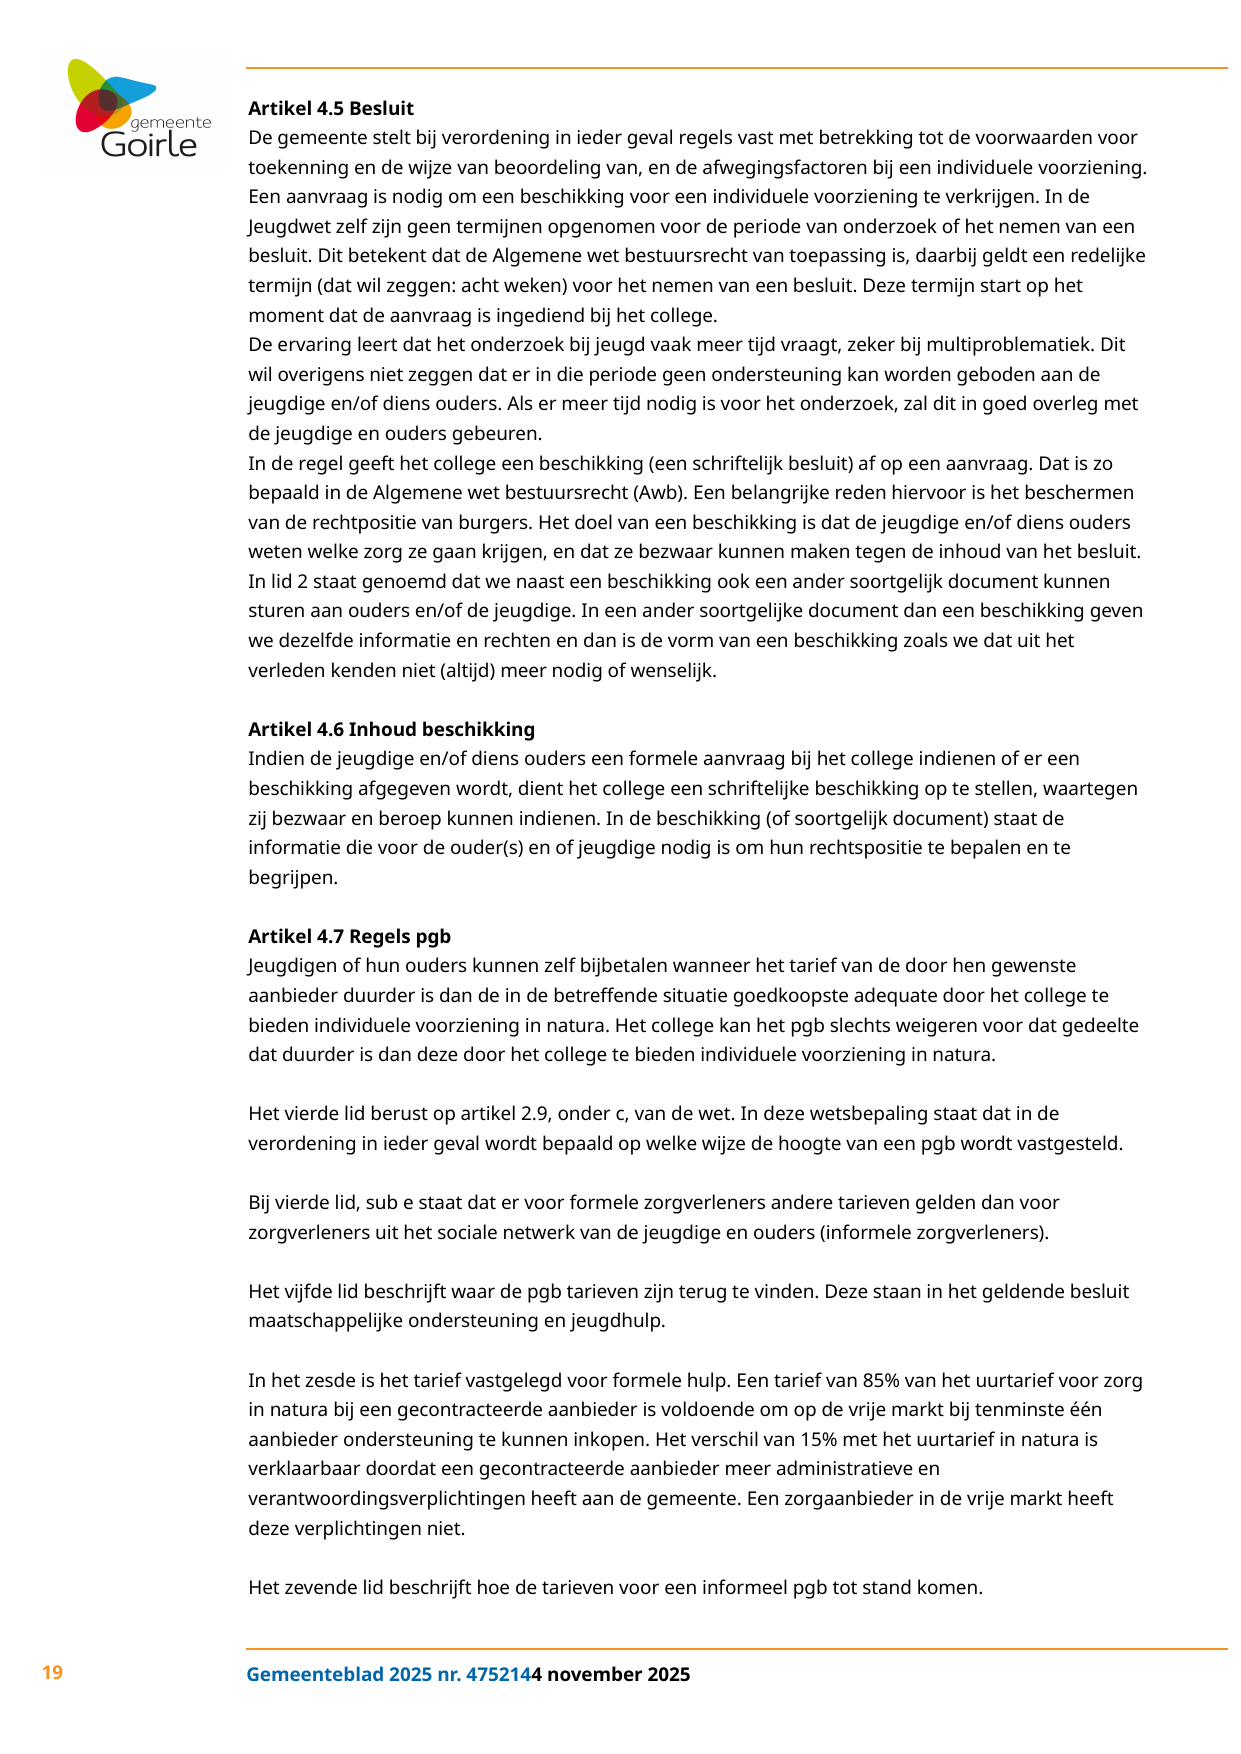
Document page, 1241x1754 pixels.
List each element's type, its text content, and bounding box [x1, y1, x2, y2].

text In de regel geeft het college een beschikking (een schriftelijk besluit) af op een aanvraag. Dat is zo bepaald in de Algemene wet bestuursrecht (Awb). Een belangrijke reden hiervoor is het beschermen van de rechtpositie van burgers. Het doel van een beschikking is dat de jeugdige en/of diens ouders weten welke zorg ze gaan krijgen, en dat ze bezwaar kunnen maken tegen de inhoud van het besluit. In lid 2 staat genoemd dat we naast een beschikking ook een ander soortgelijk document kunnen sturen aan ouders en/of de jeugdige. In een ander soortgelijke document dan een beschikking geven we dezelfde informatie en rechten en dan is de vorm van een beschikking zoals we dat uit het verleden kenden niet (altijd) meer nodig of wenselijk. [248, 450, 1152, 683]
text Jeugdigen of hun ouders kunnen zelf bijbetalen wanneer het tarief van de door hen gewenste aanbieder duurder is dan de in de betreffende situatie goedkoopste adequate door het college te bieden individuele voorziening in natura. Het college kan het pgb slechts weigeren voor dat gedeelte dat duurder is dan deze door het college te bieden individuele voorziening in natura. [248, 953, 1152, 1067]
picture [41, 47, 231, 172]
text Het zevende lid beschrijft hoe de tarieven voor een informeel pgb tot stand komen. [248, 1574, 1152, 1600]
text Artikel 4.6 Inhoud beschikking [248, 716, 1152, 742]
text Het vierde lid berust op artikel 2.9, onder c, van de wet. In deze wetsbepaling staat dat in de verordening in ieder geval wordt bepaald op welke wijze de hoogte van een pgb wordt vastgesteld. [248, 1101, 1152, 1156]
text Artikel 4.7 Regels pgb [248, 923, 1152, 949]
text Bij vierde lid, sub e staat dat er voor formele zorgverleners andere tarieven gelden dan voor zorgverleners uit het sociale netwerk van de jeugdige en ouders (informele zorgverleners). [248, 1189, 1152, 1245]
text Artikel 4.5 Besluit [248, 95, 1152, 121]
text In het zesde is het tarief vastgelegd voor formele hulp. Een tarief van 85% van het uurtarief voor zorg in natura bij een gecontracteerde aanbieder is voldoende om op de vrije markt bij tenminste één aanbieder ondersteuning te kunnen inkopen. Het verschil van 15% met het uurtarief in natura is verklaarbaar doordat een gecontracteerde aanbieder meer administratieve en verantwoordingsverplichtingen heeft aan de gemeente. Een zorgaanbieder in de vrije markt heeft deze verplichtingen niet. [248, 1367, 1152, 1541]
text De ervaring leert dat het onderzoek bij jeugd vaak meer tijd vraagt, zeker bij multiproblematiek. Dit wil overigens niet zeggen dat er in die periode geen ondersteuning kan worden geboden aan de jeugdige en/of diens ouders. Als er meer tijd nodig is voor het onderzoek, zal dit in goed overleg met de jeugdige en ouders gebeuren. [248, 331, 1152, 446]
text De gemeente stelt bij verordening in ieder geval regels vast met betrekking tot de voorwaarden voor toekenning en de wijze van beoordeling van, en de afwegingsfactoren bij een individuele voorziening. Een aanvraag is nodig om een beschikking voor een individuele voorziening te verkrijgen. In de Jeugdwet zelf zijn geen termijnen opgenomen voor de periode van onderzoek of het nemen van een besluit. Dit betekent dat de Algemene wet bestuursrecht van toepassing is, daarbij geldt een redelijke termijn (dat wil zeggen: acht weken) voor het nemen van een besluit. Deze termijn start op het moment dat de aanvraag is ingediend bij het college. [248, 124, 1152, 328]
text Indien de jeugdige en/of diens ouders een formele aanvraag bij het college indienen of er een beschikking afgegeven wordt, dient het college een schriftelijke beschikking op te stellen, waartegen zij bezwaar en beroep kunnen indienen. In de beschikking (of soortgelijk document) staat de informatie die voor de ouder(s) en of jeugdige nodig is om hun rechtspositie te bepalen en te begrijpen. [248, 746, 1152, 890]
text Het vijfde lid beschrijft waar de pgb tarieven zijn terug te vinden. Deze staan in het geldende besluit maatschappelijke ondersteuning en jeugdhulp. [248, 1278, 1152, 1333]
